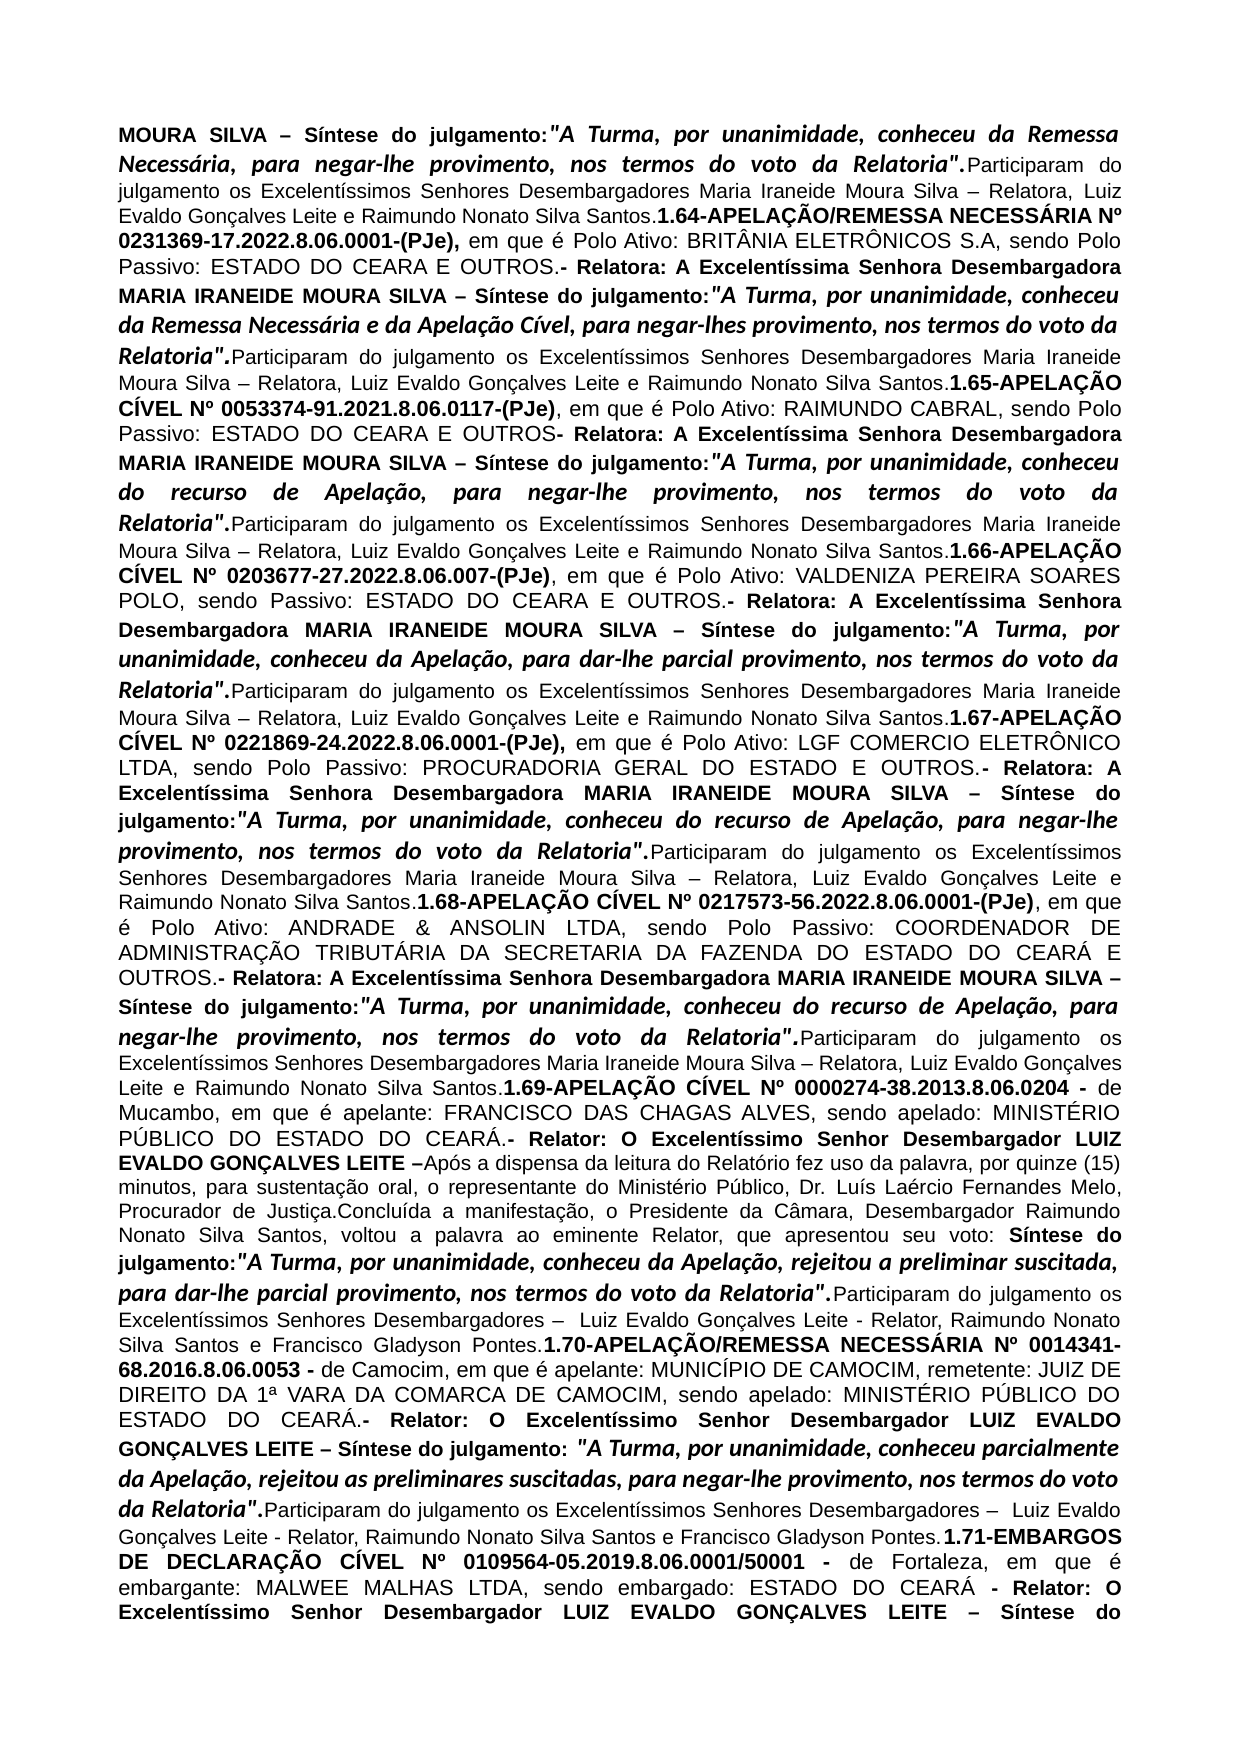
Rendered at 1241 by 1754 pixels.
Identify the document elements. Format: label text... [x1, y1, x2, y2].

text MOURA SILVA – Síntese do julgamento:"A Turma, por unanimidade, conheceu da Remessa Necessária, para negar-lhe provimento, nos termos do voto da Relatoria".Participaram do julgamento os Excelentíssimos Senhores Desembargadores Maria Iraneide Moura Silva – Relatora, Luiz Evaldo Gonçalves Leite e Raimundo Nonato Silva Santos.1.64-APELAÇÃO/REMESSA NECESSÁRIA Nº 0231369-17.2022.8.06.0001-(PJe), em que é Polo Ativo: BRITÂNIA ELETRÔNICOS S.A, sendo Polo Passivo: ESTADO DO CEARA E OUTROS.- Relatora: A Excelentíssima Senhora Desembargadora MARIA IRANEIDE MOURA SILVA – Síntese do julgamento:"A Turma, por unanimidade, conheceu da Remessa Necessária e da Apelação Cível, para negar-lhes provimento, nos termos do voto da Relatoria".Participaram do julgamento os Excelentíssimos Senhores Desembargadores Maria Iraneide Moura Silva – Relatora, Luiz Evaldo Gonçalves Leite e Raimundo Nonato Silva Santos.1.65-APELAÇÃO CÍVEL Nº 0053374-91.2021.8.06.0117-(PJe), em que é Polo Ativo: RAIMUNDO CABRAL, sendo Polo Passivo: ESTADO DO CEARA E OUTROS- Relatora: A Excelentíssima Senhora Desembargadora MARIA IRANEIDE MOURA SILVA – Síntese do julgamento:"A Turma, por unanimidade, conheceu do recurso de Apelação, para negar-lhe provimento, nos termos do voto da Relatoria".Participaram do julgamento os Excelentíssimos Senhores Desembargadores Maria Iraneide Moura Silva – Relatora, Luiz Evaldo Gonçalves Leite e Raimundo Nonato Silva Santos.1.66-APELAÇÃO CÍVEL Nº 0203677-27.2022.8.06.007-(PJe), em que é Polo Ativo: VALDENIZA PEREIRA SOARES POLO, sendo Passivo: ESTADO DO CEARA E OUTROS.- Relatora: A Excelentíssima Senhora Desembargadora MARIA IRANEIDE MOURA SILVA – Síntese do julgamento:"A Turma, por unanimidade, conheceu da Apelação, para dar-lhe parcial provimento, nos termos do voto da Relatoria".Participaram do julgamento os Excelentíssimos Senhores Desembargadores Maria Iraneide Moura Silva – Relatora, Luiz Evaldo Gonçalves Leite e Raimundo Nonato Silva Santos.1.67-APELAÇÃO CÍVEL Nº 0221869-24.2022.8.06.0001-(PJe), em que é Polo Ativo: LGF COMERCIO ELETRÔNICO LTDA, sendo Polo Passivo: PROCURADORIA GERAL DO ESTADO E OUTROS.- Relatora: A Excelentíssima Senhora Desembargadora MARIA IRANEIDE MOURA SILVA – Síntese do julgamento:"A Turma, por unanimidade, conheceu do recurso de Apelação, para negar-lhe provimento, nos termos do voto da Relatoria".Participaram do julgamento os Excelentíssimos Senhores Desembargadores Maria Iraneide Moura Silva – Relatora, Luiz Evaldo Gonçalves Leite e Raimundo Nonato Silva Santos.1.68-APELAÇÃO CÍVEL Nº 0217573-56.2022.8.06.0001-(PJe), em que é Polo Ativo: ANDRADE & ANSOLIN LTDA, sendo Polo Passivo: COORDENADOR DE ADMINISTRAÇÃO TRIBUTÁRIA DA SECRETARIA DA FAZENDA DO ESTADO DO CEARÁ E OUTROS.- Relatora: A Excelentíssima Senhora Desembargadora MARIA IRANEIDE MOURA SILVA – Síntese do julgamento:"A Turma, por unanimidade, conheceu do recurso de Apelação, para negar-lhe provimento, nos termos do voto da Relatoria".Participaram do julgamento os Excelentíssimos Senhores Desembargadores Maria Iraneide Moura Silva – Relatora, Luiz Evaldo Gonçalves Leite e Raimundo Nonato Silva Santos.1.69-APELAÇÃO CÍVEL Nº 0000274-38.2013.8.06.0204 - de Mucambo, em que é apelante: FRANCISCO DAS CHAGAS ALVES, sendo apelado: MINISTÉRIO PÚBLICO DO ESTADO DO CEARÁ.- Relator: O Excelentíssimo Senhor Desembargador LUIZ EVALDO GONÇALVES LEITE –Após a dispensa da leitura do Relatório fez uso da palavra, por quinze (15) minutos, para sustentação oral, o representante do Ministério Público, Dr. Luís Laércio Fernandes Melo, Procurador de Justiça.Concluída a manifestação, o Presidente da Câmara, Desembargador Raimundo Nonato Silva Santos, voltou a palavra ao eminente Relator, que apresentou seu voto: Síntese do julgamento:"A Turma, por unanimidade, conheceu da Apelação, rejeitou a preliminar suscitada, para dar-lhe parcial provimento, nos termos do voto da Relatoria".Participaram do julgamento os Excelentíssimos Senhores Desembargadores – Luiz Evaldo Gonçalves Leite - Relator, Raimundo Nonato Silva Santos e Francisco Gladyson Pontes.1.70-APELAÇÃO/REMESSA NECESSÁRIA Nº 0014341-68.2016.8.06.0053 - de Camocim, em que é apelante: MUNICÍPIO DE CAMOCIM, remetente: JUIZ DE DIREITO DA 1ª VARA DA COMARCA DE CAMOCIM, sendo apelado: MINISTÉRIO PÚBLICO DO ESTADO DO CEARÁ.- Relator: O Excelentíssimo Senhor Desembargador LUIZ EVALDO GONÇALVES LEITE – Síntese do julgamento: "A Turma, por unanimidade, conheceu parcialmente da Apelação, rejeitou as preliminares suscitadas, para negar-lhe provimento, nos termos do voto da Relatoria".Participaram do julgamento os Excelentíssimos Senhores Desembargadores – Luiz Evaldo Gonçalves Leite - Relator, Raimundo Nonato Silva Santos e Francisco Gladyson Pontes.1.71-EMBARGOS DE DECLARAÇÃO CÍVEL Nº 0109564-05.2019.8.06.0001/50001 - de Fortaleza, em que é embargante: MALWEE MALHAS LTDA, sendo embargado: ESTADO DO CEARÁ - Relator: O Excelentíssimo Senhor Desembargador LUIZ EVALDO GONÇALVES LEITE – Síntese do [118, 118, 1122, 1623]
